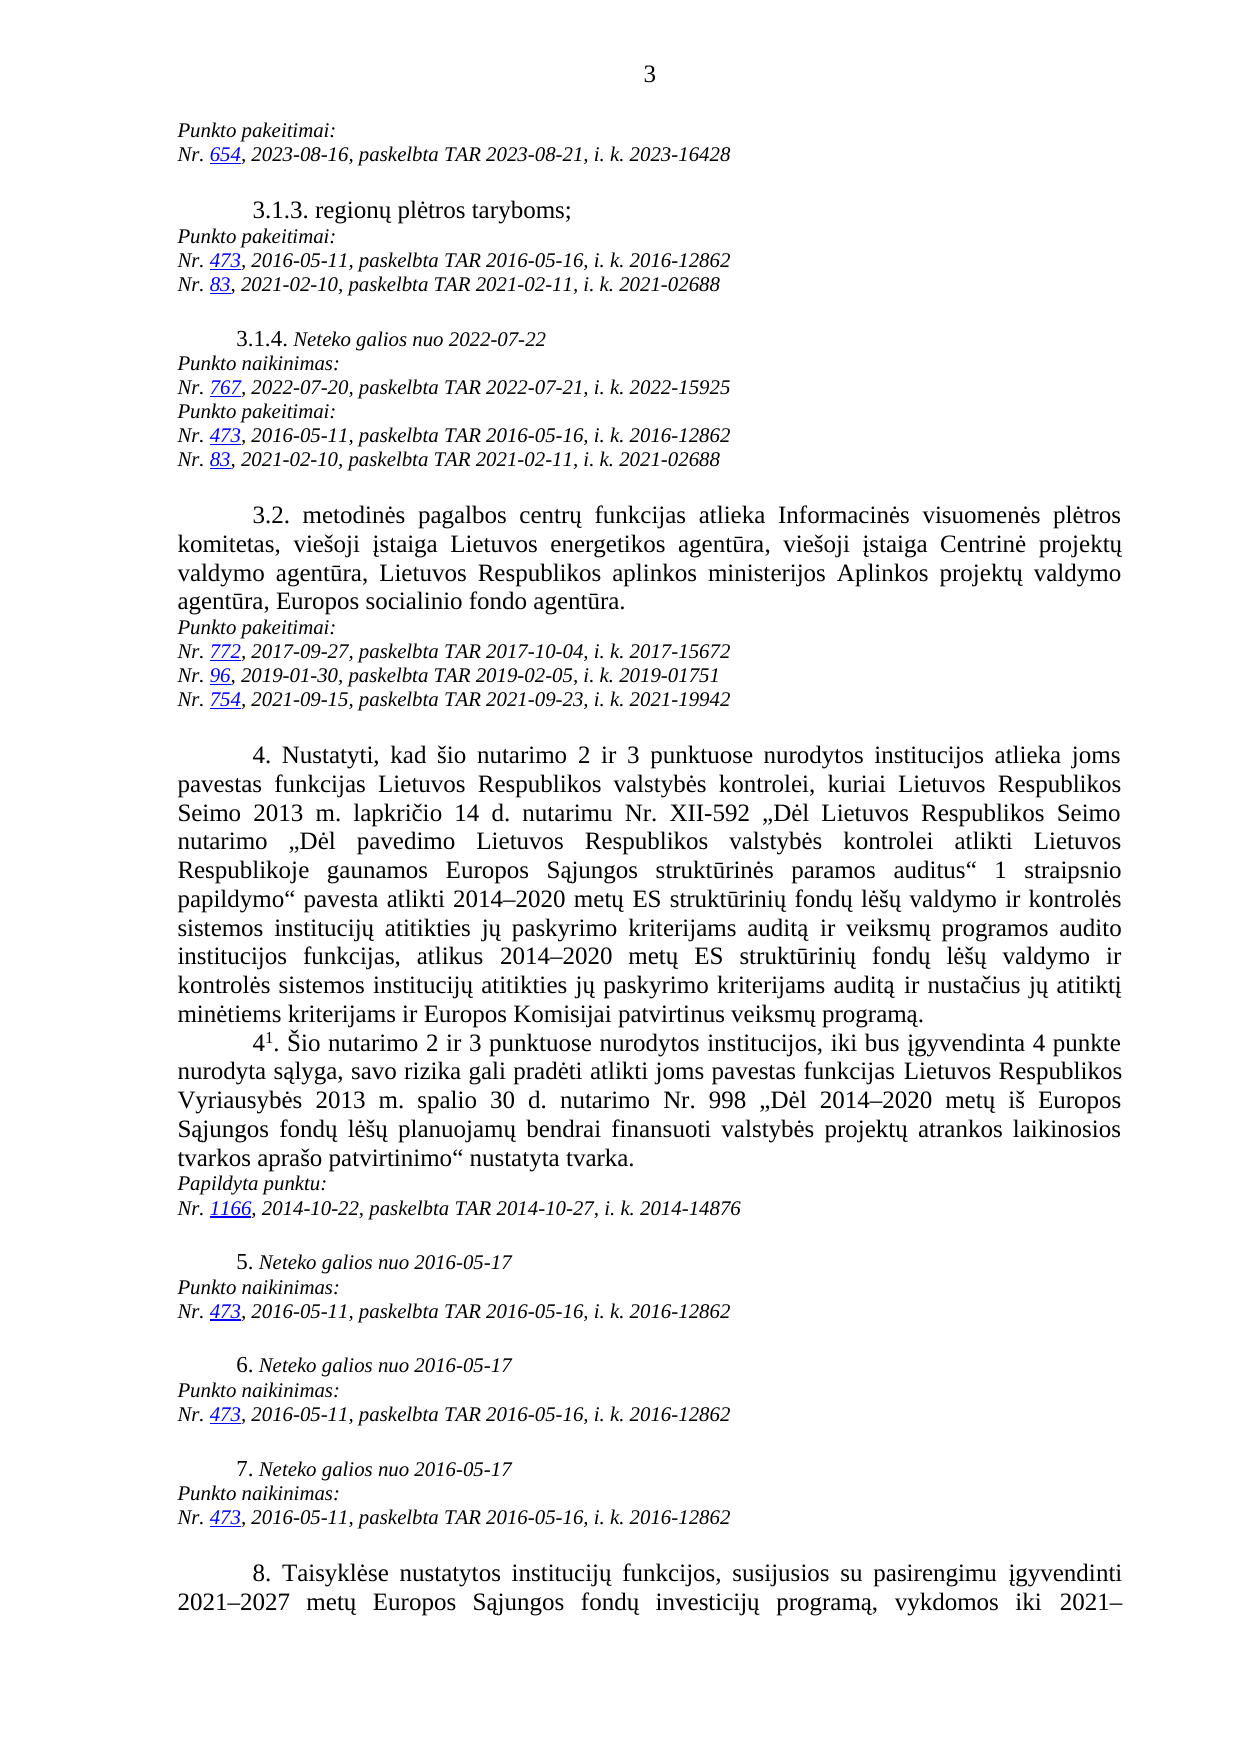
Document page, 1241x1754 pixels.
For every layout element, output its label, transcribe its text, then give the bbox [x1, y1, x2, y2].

text Nr. 1166, 2014-10-22, paskelbta TAR 2014-10-27, i. k. 2014-14876 [177, 1195, 1122, 1219]
text Nr. 473, 2016-05-11, paskelbta TAR 2016-05-16, i. k. 2016-12862 [177, 248, 1122, 272]
text 4. Nustatyti, kad šio nutarimo 2 ir 3 punktuose nurodytos institucijos atlieka joms pavestas funkcijas Lietuvos Respublikos valstybės kontrolei, kuriai Lietuvos Respublikos Seimo 2013 m. lapkričio 14 d. nutarimu Nr. XII-592 „Dėl Lietuvos Respublikos Seimo nutarimo „Dėl pavedimo Lietuvos Respublikos valstybės kontrolei atlikti Lietuvos Respublikoje gaunamos Europos Sąjungos struktūrinės paramos auditus“ 1 straipsnio papildymo“ pavesta atlikti 2014–2020 metų ES struktūrinių fondų lėšų valdymo ir kontrolės sistemos institucijų atitikties jų paskyrimo kriterijams auditą ir veiksmų programos audito institucijos funkcijas, atlikus 2014–2020 metų ES struktūrinių fondų lėšų valdymo ir kontrolės sistemos institucijų atitikties jų paskyrimo kriterijams auditą ir nustačius jų atitiktį minėtiems kriterijams ir Europos Komisijai patvirtinus veiksmų programą. [177, 740, 1122, 1028]
text Nr. 473, 2016-05-11, paskelbta TAR 2016-05-16, i. k. 2016-12862 [177, 423, 1122, 447]
text Punkto pakeitimai: [177, 224, 1122, 248]
text Punkto naikinimas: [177, 1274, 1122, 1299]
text 6. Neteko galios nuo 2016-05-17 [177, 1351, 1122, 1378]
text 5. Neteko galios nuo 2016-05-17 [177, 1248, 1122, 1274]
text Punkto naikinimas: [177, 1481, 1122, 1505]
text 3.1.4. Neteko galios nuo 2022-07-22 [177, 325, 1122, 351]
text Nr. 473, 2016-05-11, paskelbta TAR 2016-05-16, i. k. 2016-12862 [177, 1402, 1122, 1426]
text Nr. 767, 2022-07-20, paskelbta TAR 2022-07-21, i. k. 2022-15925 [177, 375, 1122, 399]
text Papildyta punktu: [177, 1171, 1122, 1195]
text 41. Šio nutarimo 2 ir 3 punktuose nurodytos institucijos, iki bus įgyvendinta 4 punkte nurodyta sąlyga, savo rizika gali pradėti atlikti joms pavestas funkcijas Lietuvos Respublikos Vyriausybės 2013 m. spalio 30 d. nutarimo Nr. 998 „Dėl 2014–2020 metų iš Europos Sąjungos fondų lėšų planuojamų bendrai finansuoti valstybės projektų atrankos laikinosios tvarkos aprašo patvirtinimo“ nustatyta tvarka. [177, 1028, 1122, 1171]
text 3.2. metodinės pagalbos centrų funkcijas atlieka Informacinės visuomenės plėtros komitetas, viešoji įstaiga Lietuvos energetikos agentūra, viešoji įstaiga Centrinė projektų valdymo agentūra, Lietuvos Respublikos aplinkos ministerijos Aplinkos projektų valdymo agentūra, Europos socialinio fondo agentūra. [177, 500, 1122, 615]
text Punkto pakeitimai: [177, 118, 1122, 142]
text Nr. 473, 2016-05-11, paskelbta TAR 2016-05-16, i. k. 2016-12862 [177, 1505, 1122, 1529]
text 8. Taisyklėse nustatytos institucijų funkcijos, susijusios su pasirengimu įgyvendinti 2021–2027 metų Europos Sąjungos fondų investicijų programą, vykdomos iki 2021– [177, 1558, 1122, 1615]
text Nr. 654, 2023-08-16, paskelbta TAR 2023-08-21, i. k. 2023-16428 [177, 142, 1122, 166]
text Punkto pakeitimai: [177, 399, 1122, 423]
text Nr. 83, 2021-02-10, paskelbta TAR 2021-02-11, i. k. 2021-02688 [177, 272, 1122, 296]
text Nr. 83, 2021-02-10, paskelbta TAR 2021-02-11, i. k. 2021-02688 [177, 447, 1122, 471]
text Nr. 772, 2017-09-27, paskelbta TAR 2017-10-04, i. k. 2017-15672 [177, 639, 1122, 663]
text 3.1.3. regionų plėtros taryboms; [177, 195, 1122, 224]
text Punkto pakeitimai: [177, 615, 1122, 639]
text Nr. 754, 2021-09-15, paskelbta TAR 2021-09-23, i. k. 2021-19942 [177, 687, 1122, 711]
text Nr. 473, 2016-05-11, paskelbta TAR 2016-05-16, i. k. 2016-12862 [177, 1299, 1122, 1323]
text Punkto naikinimas: [177, 351, 1122, 375]
text 7. Neteko galios nuo 2016-05-17 [177, 1455, 1122, 1481]
text Nr. 96, 2019-01-30, paskelbta TAR 2019-02-05, i. k. 2019-01751 [177, 663, 1122, 687]
text Punkto naikinimas: [177, 1378, 1122, 1402]
